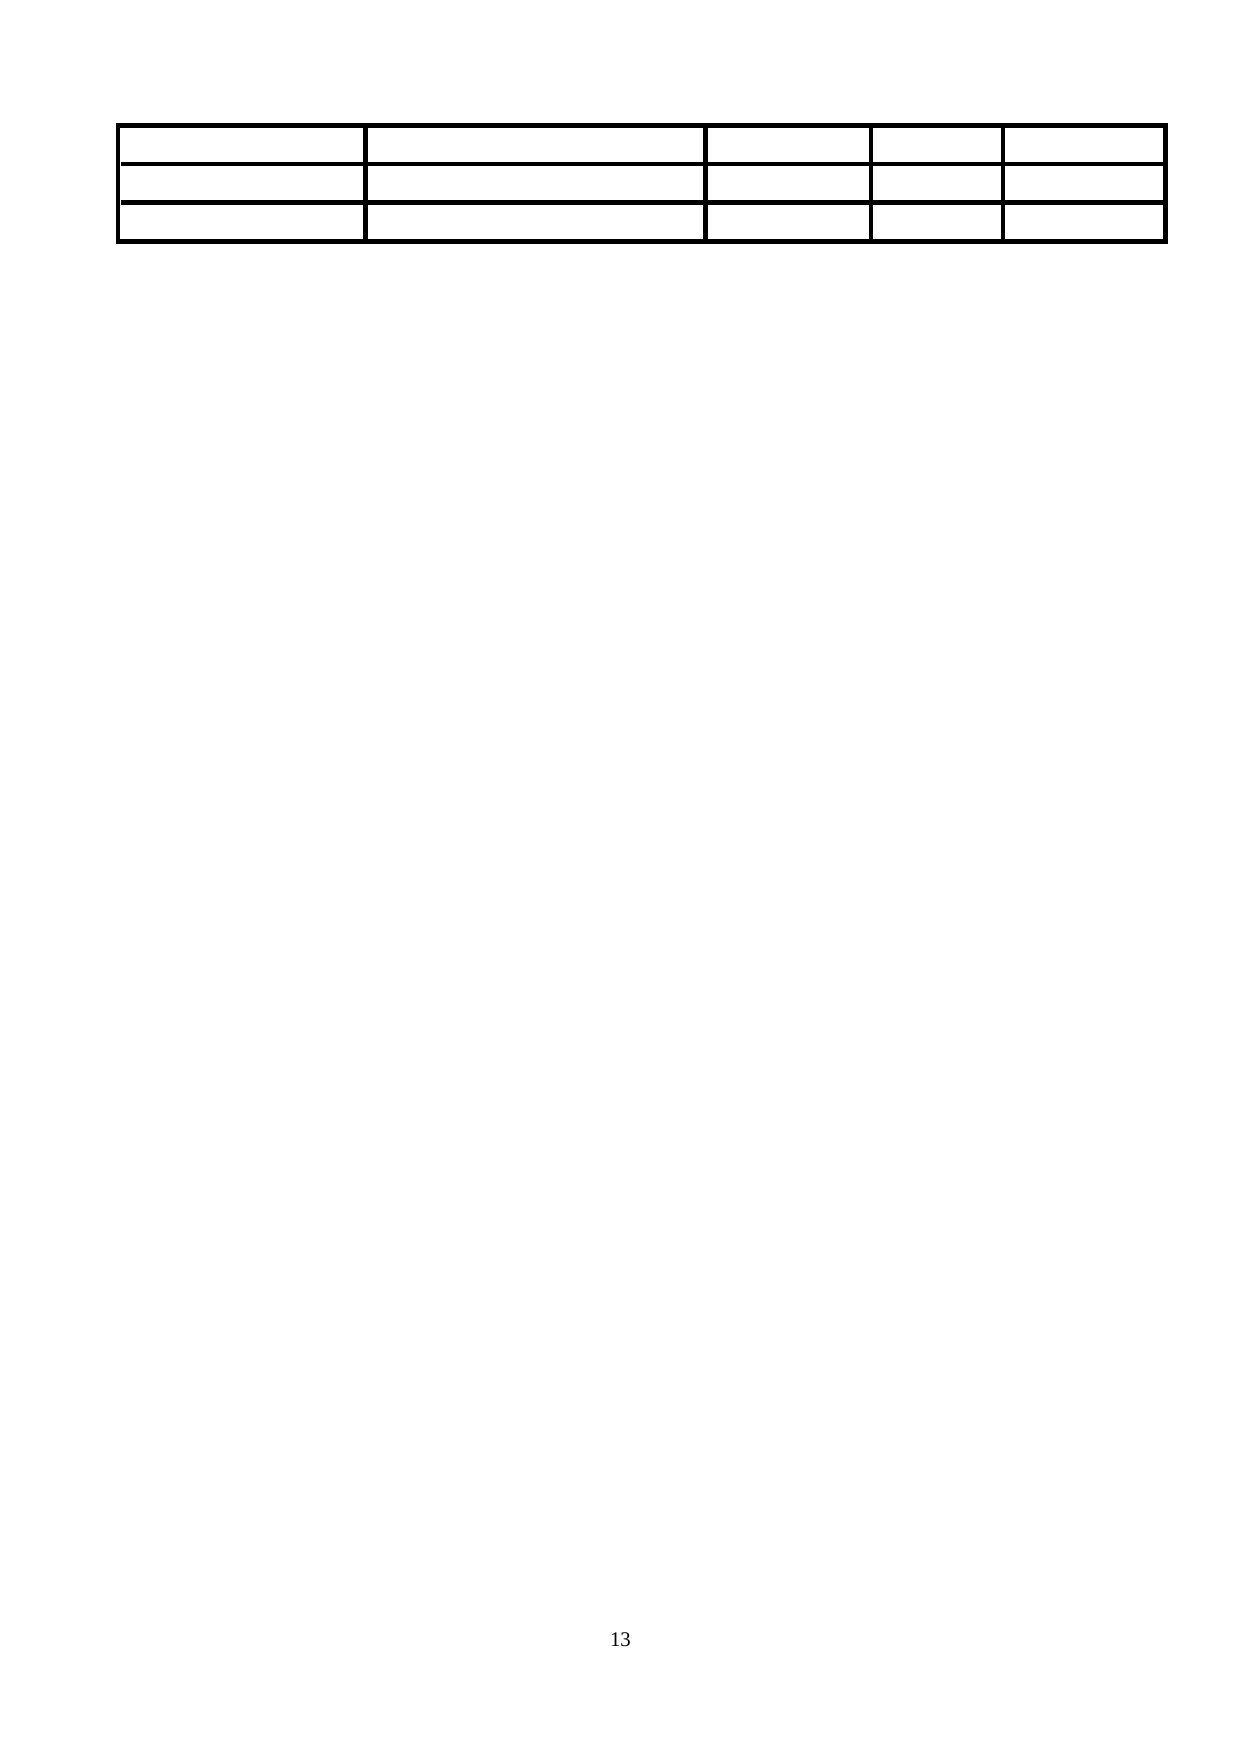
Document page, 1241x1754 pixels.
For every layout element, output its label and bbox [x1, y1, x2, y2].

table_cell [873, 166, 1001, 200]
table_cell [368, 205, 703, 239]
table_cell [120, 128, 363, 162]
table_cell [120, 163, 363, 200]
table_cell [1005, 205, 1163, 239]
table_cell [1005, 128, 1163, 162]
table_cell [708, 166, 869, 200]
table_cell [120, 201, 363, 239]
table_cell [368, 128, 703, 162]
table_cell [368, 166, 703, 200]
table_cell [708, 205, 869, 239]
table_cell [708, 128, 869, 162]
table_cell [1005, 166, 1163, 200]
table_cell [873, 205, 1001, 239]
table_cell [873, 128, 1001, 162]
